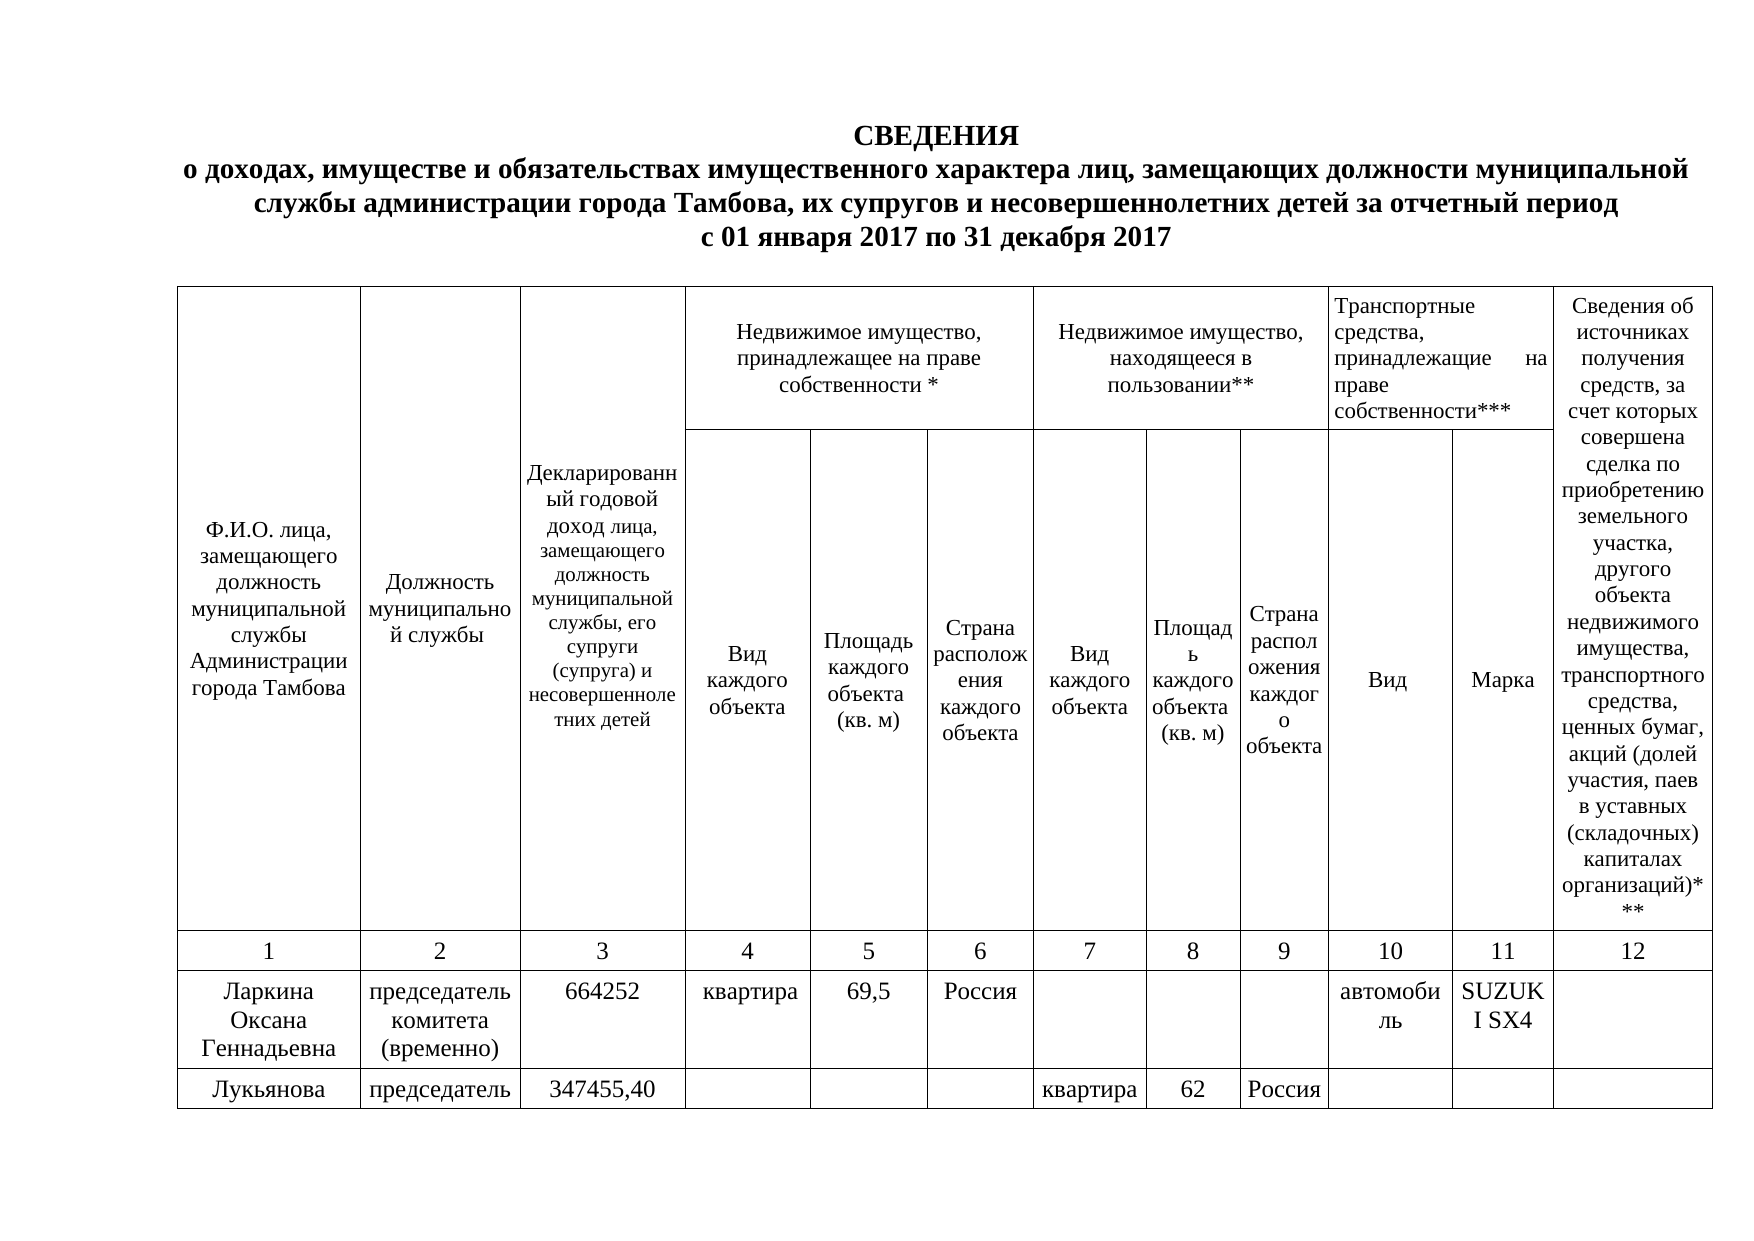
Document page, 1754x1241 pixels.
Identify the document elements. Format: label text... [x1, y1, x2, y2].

table_header Декларированный годовой доход лица, замещающего должность муниципальной службы, его супруги (супруга) и несовершеннолетних детей [521, 287, 685, 930]
table_cell председатель комитета (временно) [361, 971, 520, 1068]
text о доходах, имуществе и обязательствах имущественного характера лиц, замещающих должности муниципальной службы администрации города Тамбова, их супругов и несовершеннолетних детей за отчетный период [177, 152, 1695, 219]
table_cell Лукьянова [178, 1069, 360, 1108]
table_cell 5 [811, 931, 927, 970]
table_cell 8 [1147, 931, 1240, 970]
table_cell 4 [686, 931, 810, 970]
table_cell [928, 1069, 1033, 1108]
table_cell квартира [686, 971, 810, 1068]
table_cell Вид [1329, 430, 1452, 930]
table_cell [1241, 971, 1328, 1068]
table_cell Площадь каждого объекта (кв. м) [811, 430, 927, 930]
table_cell [1453, 1069, 1553, 1108]
table_cell SUZUKI SX4 [1453, 971, 1553, 1068]
table_cell [1554, 971, 1712, 1068]
table_cell председатель [361, 1069, 520, 1108]
table_cell Страна расположения каждого объекта [1241, 430, 1328, 930]
table_cell 3 [521, 931, 685, 970]
table_cell 6 [928, 931, 1033, 970]
table_cell 9 [1241, 931, 1328, 970]
table_cell [1034, 971, 1146, 1068]
table_cell [811, 1069, 927, 1108]
table_cell 11 [1453, 931, 1553, 970]
table_cell Площадь каждого объекта (кв. м) [1147, 430, 1240, 930]
table_cell Россия [928, 971, 1033, 1068]
table_header Ф.И.О. лица, замещающего должность муниципальной службы Администрации города Тамбова [178, 287, 360, 930]
table_cell Россия [1241, 1069, 1328, 1108]
table_cell 664252 [521, 971, 685, 1068]
table_cell [1554, 1069, 1712, 1108]
table_cell Вид каждого объекта [686, 430, 810, 930]
table_cell 69,5 [811, 971, 927, 1068]
table_header Транспортные средства, принадлежащие на праве собственности*** [1329, 287, 1553, 429]
table_cell [686, 1069, 810, 1108]
table_cell 7 [1034, 931, 1146, 970]
table_cell 10 [1329, 931, 1452, 970]
table_cell [1329, 1069, 1452, 1108]
text с 01 января 2017 по 31 декабря 2017 [177, 219, 1695, 252]
table_cell [1147, 971, 1240, 1068]
table_cell Ларкина Оксана Геннадьевна [178, 971, 360, 1068]
table_cell 62 [1147, 1069, 1240, 1108]
table_cell Вид каждого объекта [1034, 430, 1146, 930]
table_header Сведения об источниках получения средств, за счет которых совершена сделка по приобретению земельного участка, другого объекта недвижимого имущества, транспортного средства, ценных бумаг, акций (долей участия, паев в уставных (складочных) капиталах организаций)*** [1554, 287, 1712, 930]
table_cell 1 [178, 931, 360, 970]
table_header Должность муниципальной службы [361, 287, 520, 930]
table_cell Страна расположения каждого объекта [928, 430, 1033, 930]
table_cell автомобиль [1329, 971, 1452, 1068]
table_header Недвижимое имущество, находящееся в пользовании** [1034, 287, 1328, 429]
table_cell квартира [1034, 1069, 1146, 1108]
table_cell 347455,40 [521, 1069, 685, 1108]
text СВЕДЕНИЯ [177, 118, 1695, 152]
table_cell Марка [1453, 430, 1553, 930]
table_header Недвижимое имущество, принадлежащее на праве собственности * [686, 287, 1033, 429]
table_cell 2 [361, 931, 520, 970]
table_cell 12 [1554, 931, 1712, 970]
